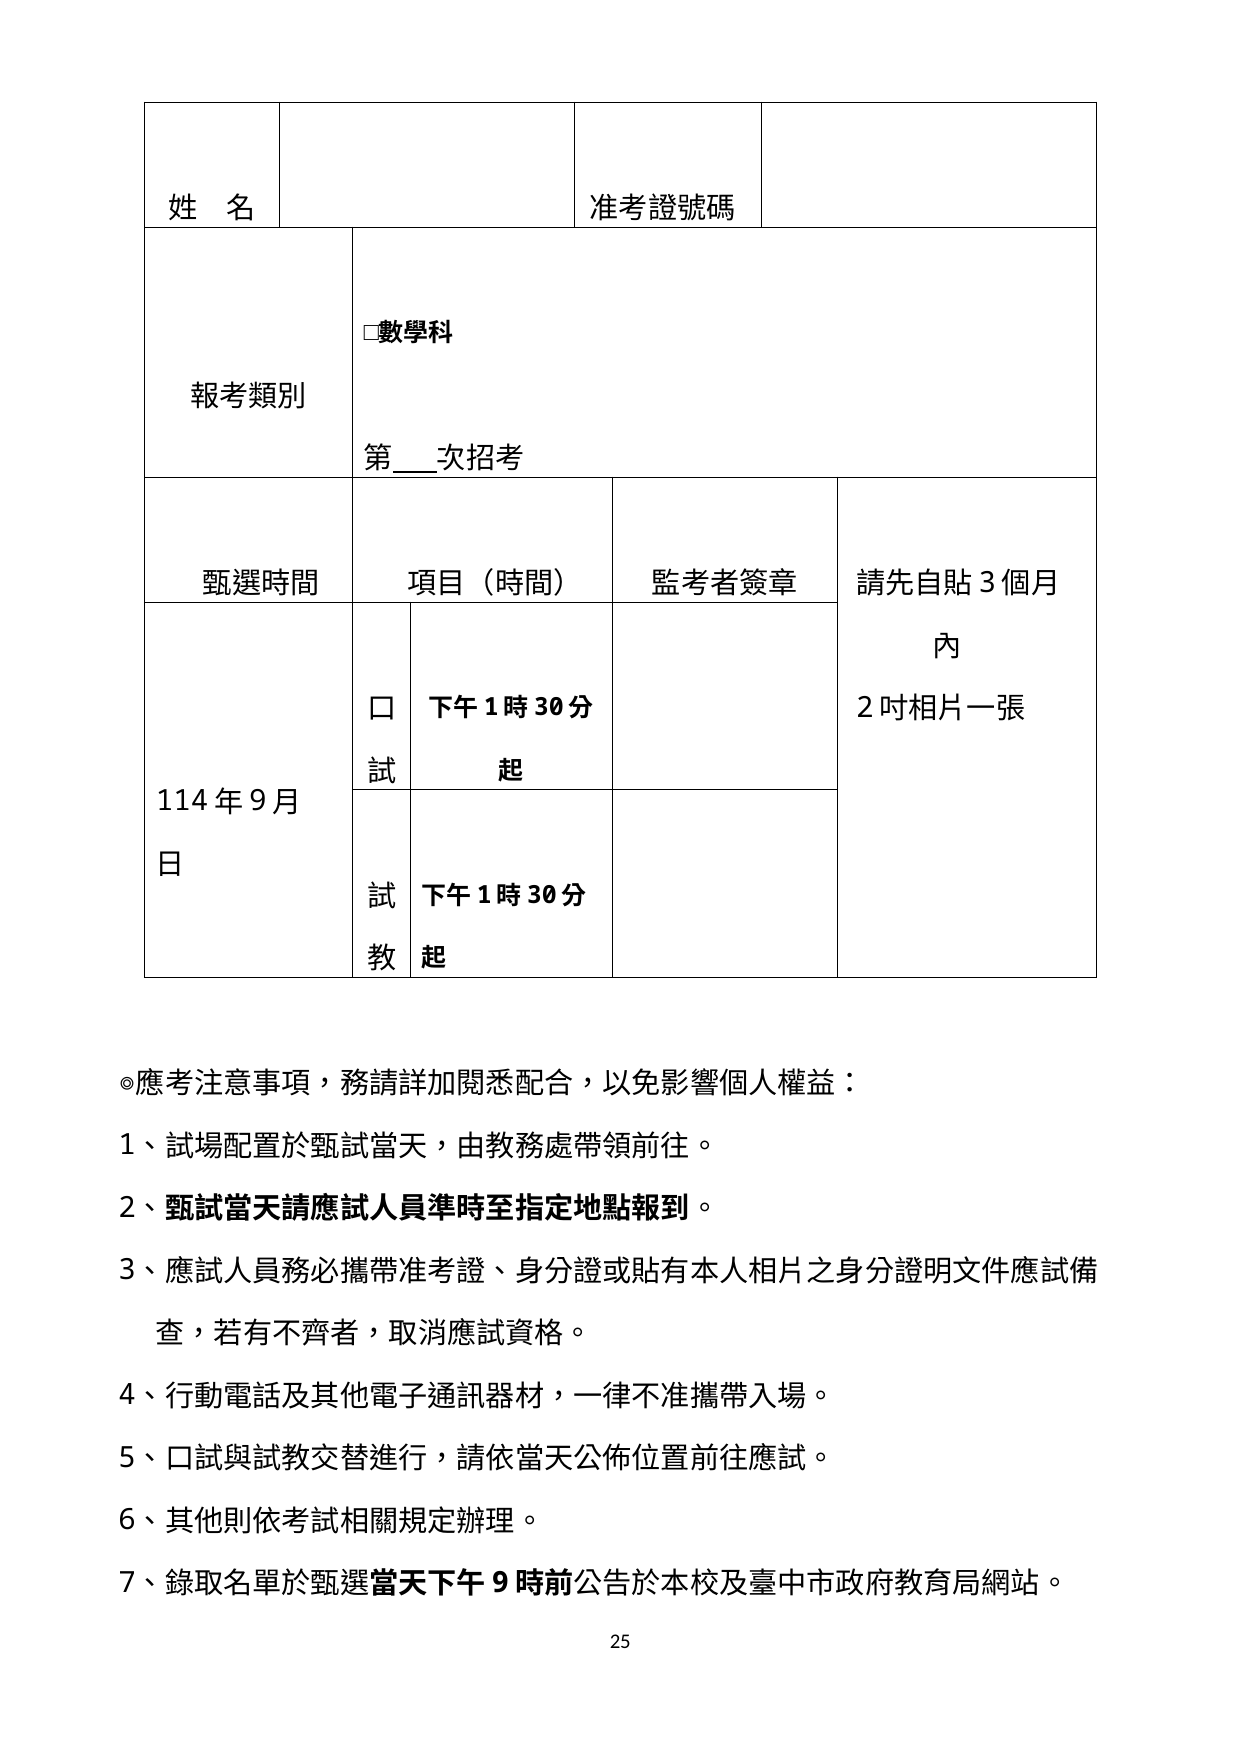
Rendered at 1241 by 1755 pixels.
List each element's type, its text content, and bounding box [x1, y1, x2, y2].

table_header [280, 103, 574, 227]
table_cell 口試 [353, 603, 410, 789]
table_header 准考證號碼 [575, 103, 761, 227]
table_header 姓 名 [145, 103, 279, 227]
table_cell 下午1時30分起 [411, 790, 612, 977]
table_cell 114年9月 日 [145, 603, 352, 977]
table_cell □數學科 第 次招考 [353, 228, 1096, 477]
table_cell 項目（時間） [353, 478, 612, 602]
text ◎應考注意事項，務請詳加閱悉配合，以免影響個人權益： [118, 1039, 1122, 1102]
table_cell [613, 790, 837, 977]
text 2、甄試當天請應試人員準時至指定地點報到。 [118, 1164, 1122, 1227]
text 4、行動電話及其他電子通訊器材，一律不准攜帶入場。 [118, 1352, 1122, 1414]
text 6、其他則依考試相關規定辦理。 [118, 1477, 1122, 1539]
text 3、應試人員務必攜帶准考證、身分證或貼有本人相片之身分證明文件應試備查，若有不齊者，取消應試資格。 [118, 1227, 1122, 1352]
text 7、錄取名單於甄選當天下午9時前公告於本校及臺中市政府教育局網站。 [118, 1539, 1122, 1602]
table_header [762, 103, 1096, 227]
table_cell 下午1時30分起 [411, 603, 612, 789]
table_cell 報考類別 [145, 228, 352, 477]
text 5、口試與試教交替進行，請依當天公佈位置前往應試。 [118, 1414, 1122, 1477]
table_cell 甄選時間 [145, 478, 352, 602]
text 1、試場配置於甄試當天，由教務處帶領前往。 [118, 1102, 1122, 1164]
table_cell 監考者簽章 [613, 478, 837, 602]
table_cell 試教 [353, 790, 410, 977]
table_cell 請先自貼3個月內 2吋相片一張 [838, 478, 1096, 977]
table_cell [613, 603, 837, 789]
